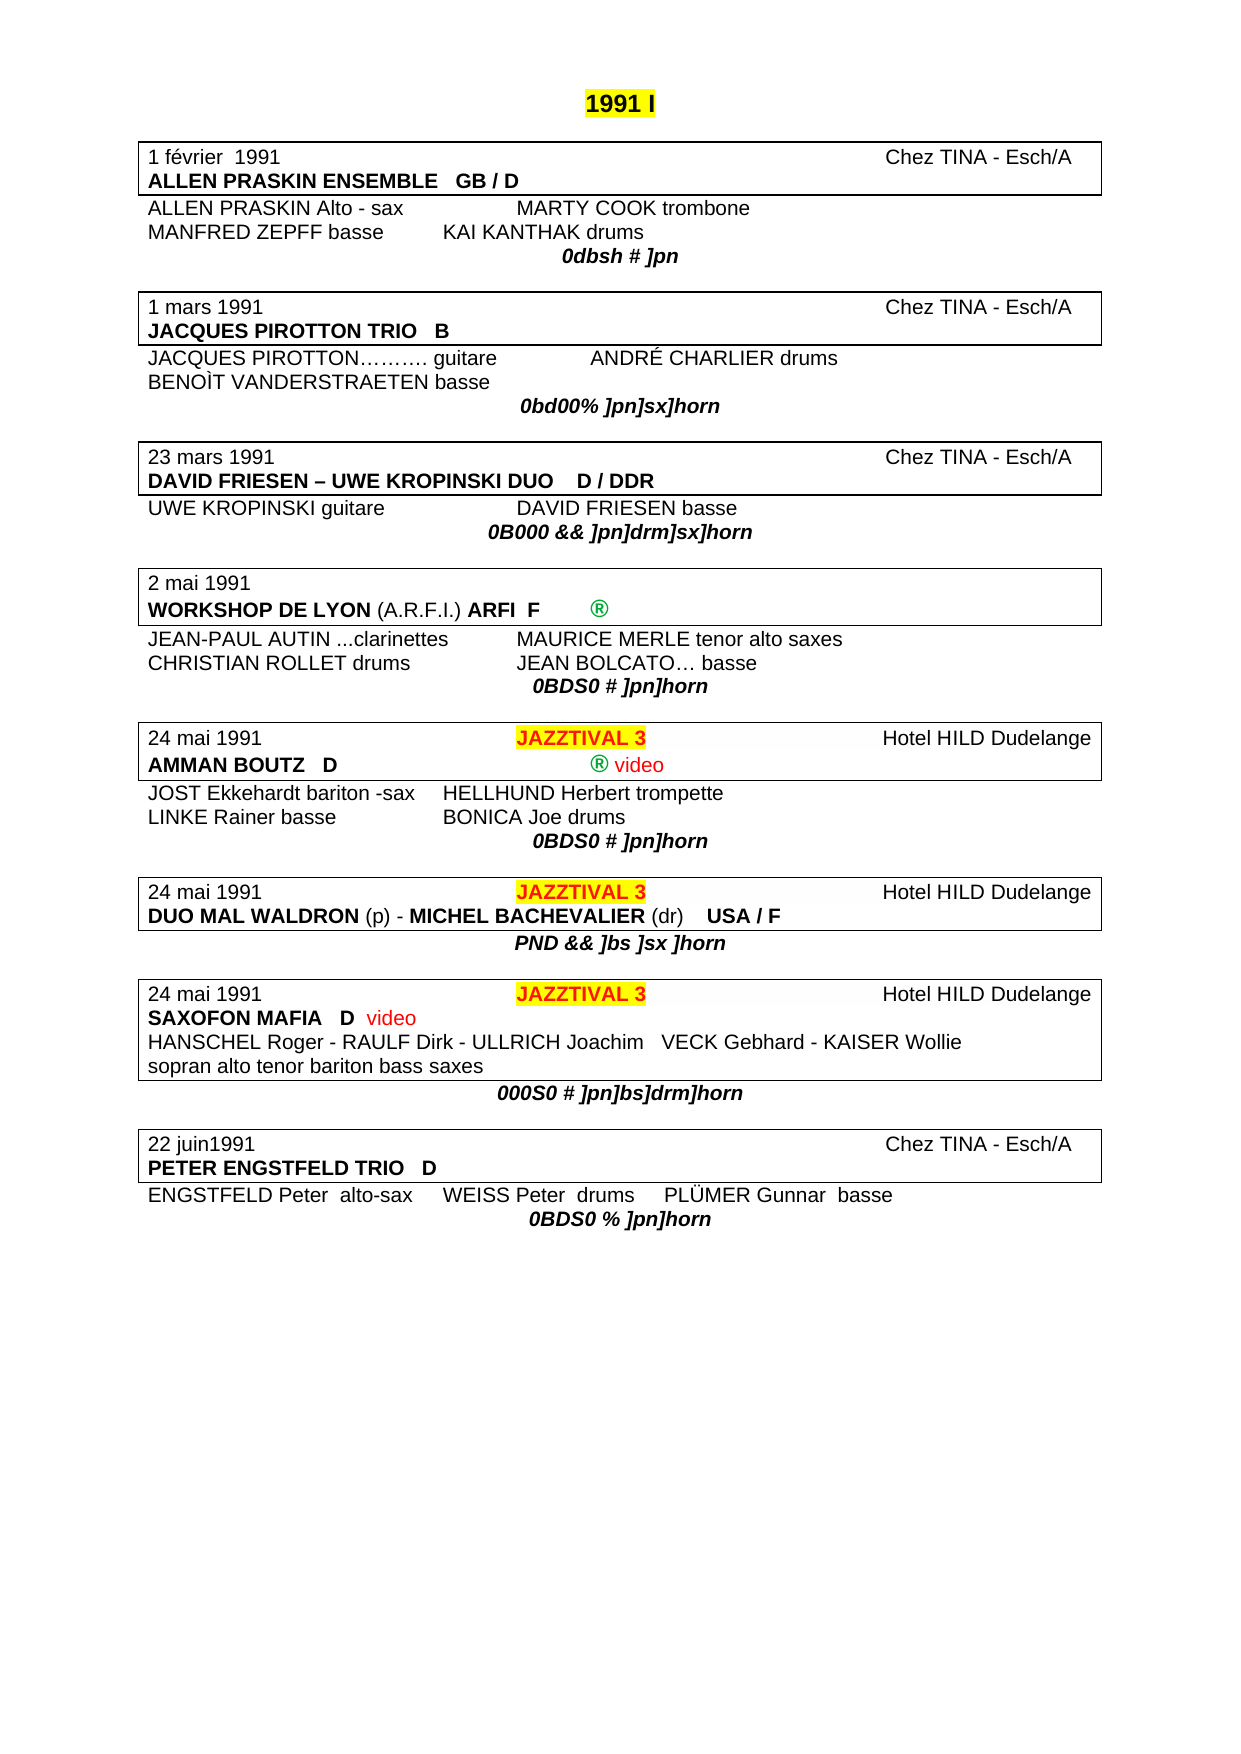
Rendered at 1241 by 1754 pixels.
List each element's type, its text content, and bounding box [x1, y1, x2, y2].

text BENOÌT VANDERSTRAETEN basse [148, 369, 1093, 393]
text CHRISTIAN ROLLET drums JEAN BOLCATO… basse [148, 650, 1093, 674]
text 24 mai 1991 JAZZTIVAL 3 Hotel HILD Dudelange [139, 878, 1101, 901]
text DAVID FRIESEN – UWE KROPINSKI DUO D / DDR [139, 465, 1101, 494]
text 1 mars 1991 Chez TINA - Esch/A [139, 293, 1101, 315]
text 2 mai 1991 [139, 569, 1101, 591]
text 1991 I [148, 89, 1093, 117]
text JACQUES PIROTTON TRIO B [139, 315, 1101, 344]
text 0B000 && ]pn]drm]sx]horn [148, 519, 1093, 543]
text PETER ENGSTFELD TRIO D [139, 1153, 1101, 1182]
text sopran alto tenor bariton bass saxes [139, 1051, 1101, 1080]
text SAXOFON MAFIA D video [148, 1006, 1093, 1030]
text ALLEN PRASKIN Alto - sax MARTY COOK trombone [148, 196, 1093, 219]
text 0bd00% ]pn]sx]horn [148, 393, 1093, 417]
text JOST Ekkehardt bariton -sax HELLHUND Herbert trompette [148, 781, 1093, 805]
text 24 mai 1991 JAZZTIVAL 3 Hotel HILD Dudelange [139, 980, 1101, 1006]
text 22 juin1991 Chez TINA - Esch/A [139, 1130, 1101, 1153]
text 0BDS0 % ]pn]horn [148, 1207, 1093, 1231]
text HANSCHEL Roger - RAULF Dirk - ULLRICH Joachim VECK Gebhard - KAISER Wollie [148, 1030, 1093, 1051]
text 1 février 1991 Chez TINA - Esch/A [139, 143, 1101, 165]
text MANFRED ZEPFF basse KAI KANTHAK drums [148, 219, 1093, 243]
text JEAN-PAUL AUTIN ...clarinettes MAURICE MERLE tenor alto saxes [148, 626, 1093, 650]
text JACQUES PIROTTON………. guitare ANDRÉ CHARLIER drums [148, 346, 1093, 369]
text ENGSTFELD Peter alto-sax WEISS Peter drums PLÜMER Gunnar basse [148, 1183, 1093, 1207]
text 000S0 # ]pn]bs]drm]horn [148, 1081, 1093, 1105]
text 0BDS0 # ]pn]horn [148, 829, 1093, 853]
text WORKSHOP DE LYON (A.R.F.I.) ARFI F ® [139, 591, 1101, 625]
text 0BDS0 # ]pn]horn [148, 674, 1093, 698]
text LINKE Rainer basse BONICA Joe drums [148, 805, 1093, 829]
text AMMAN BOUTZ D ® video [139, 746, 1101, 780]
text PND && ]bs ]sx ]horn [148, 931, 1093, 955]
text UWE KROPINSKI guitare DAVID FRIESEN basse [148, 496, 1093, 519]
text 24 mai 1991 JAZZTIVAL 3 Hotel HILD Dudelange [139, 723, 1101, 746]
text 0dbsh # ]pn [148, 243, 1093, 267]
text DUO MAL WALDRON (p) - MICHEL BACHEVALIER (dr) USA / F [139, 901, 1101, 930]
text 23 mars 1991 Chez TINA - Esch/A [139, 443, 1101, 465]
text ALLEN PRASKIN ENSEMBLE GB / D [139, 165, 1101, 194]
